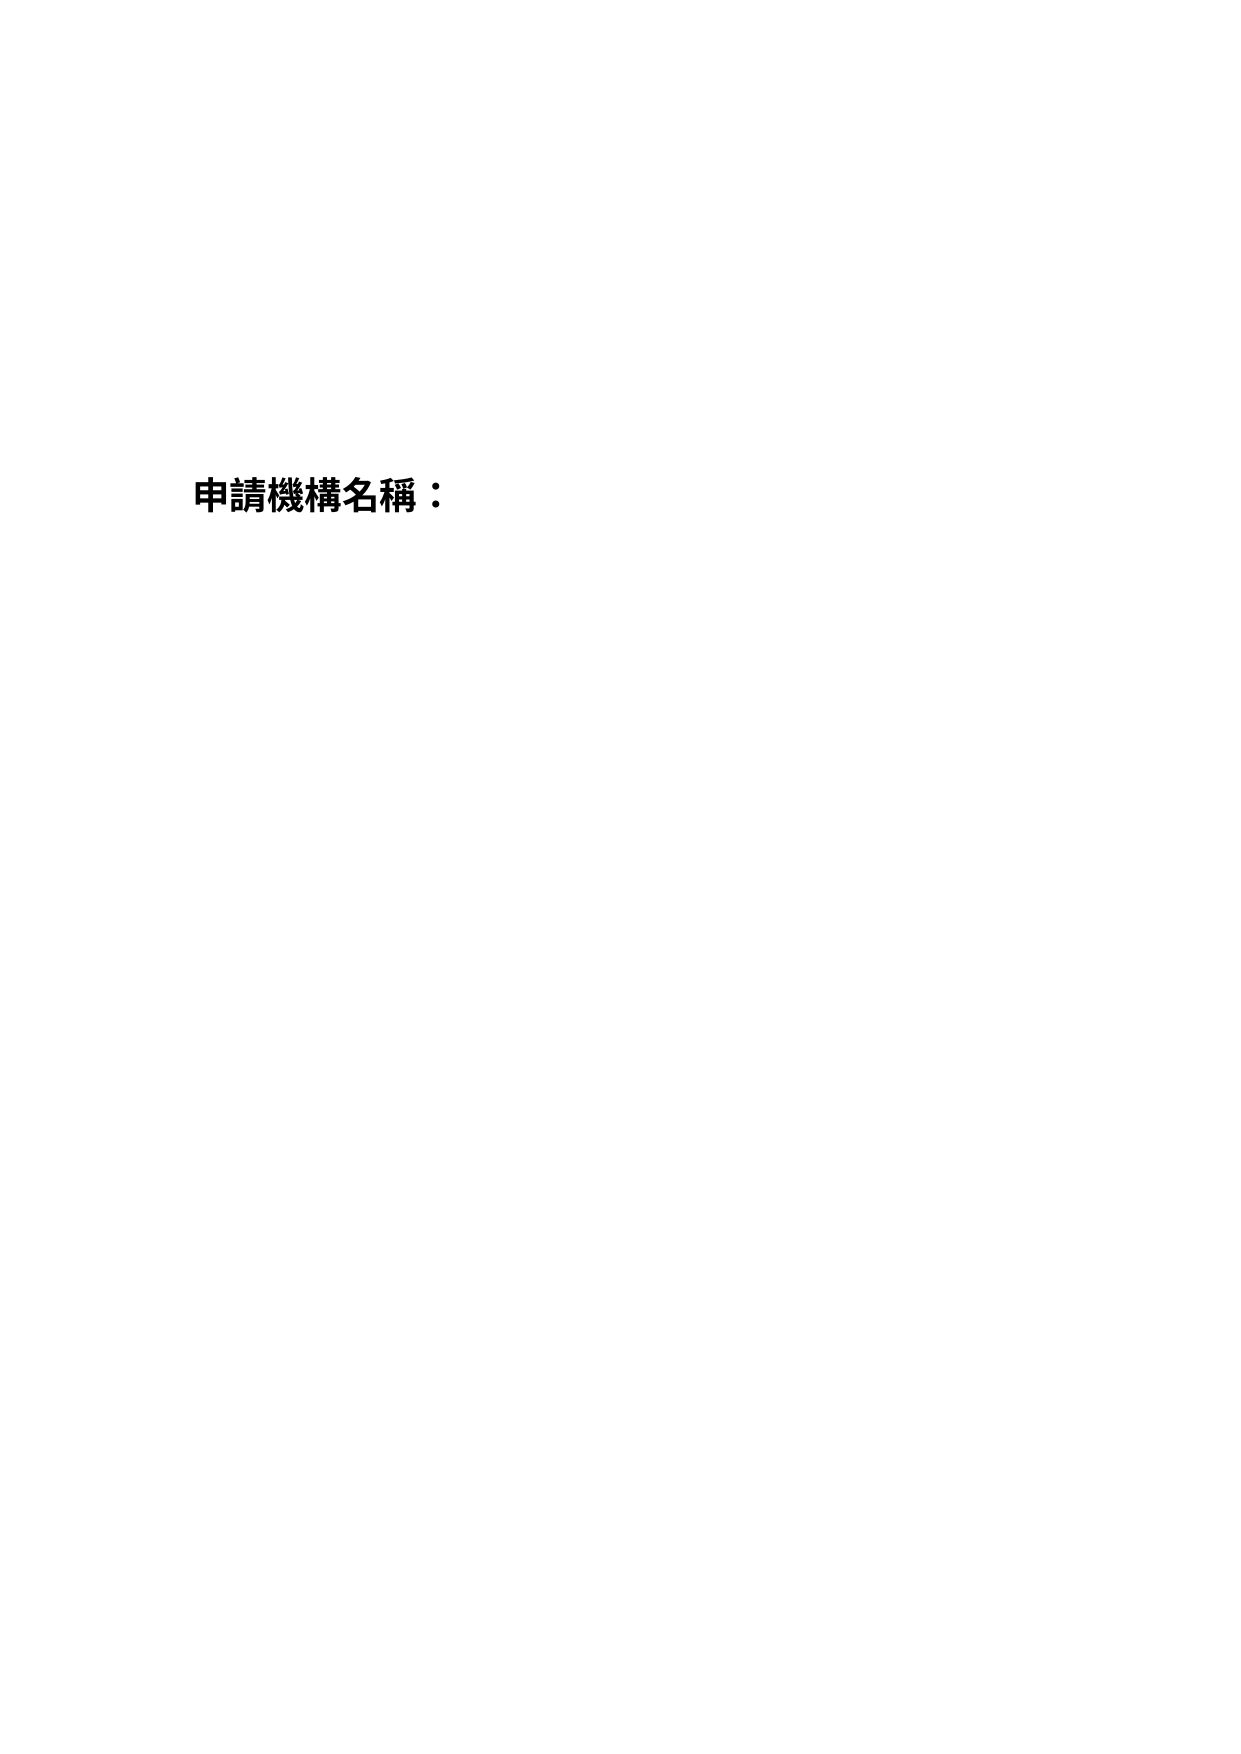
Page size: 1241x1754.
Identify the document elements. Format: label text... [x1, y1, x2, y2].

text 申請機構名稱： [118, 451, 1122, 514]
